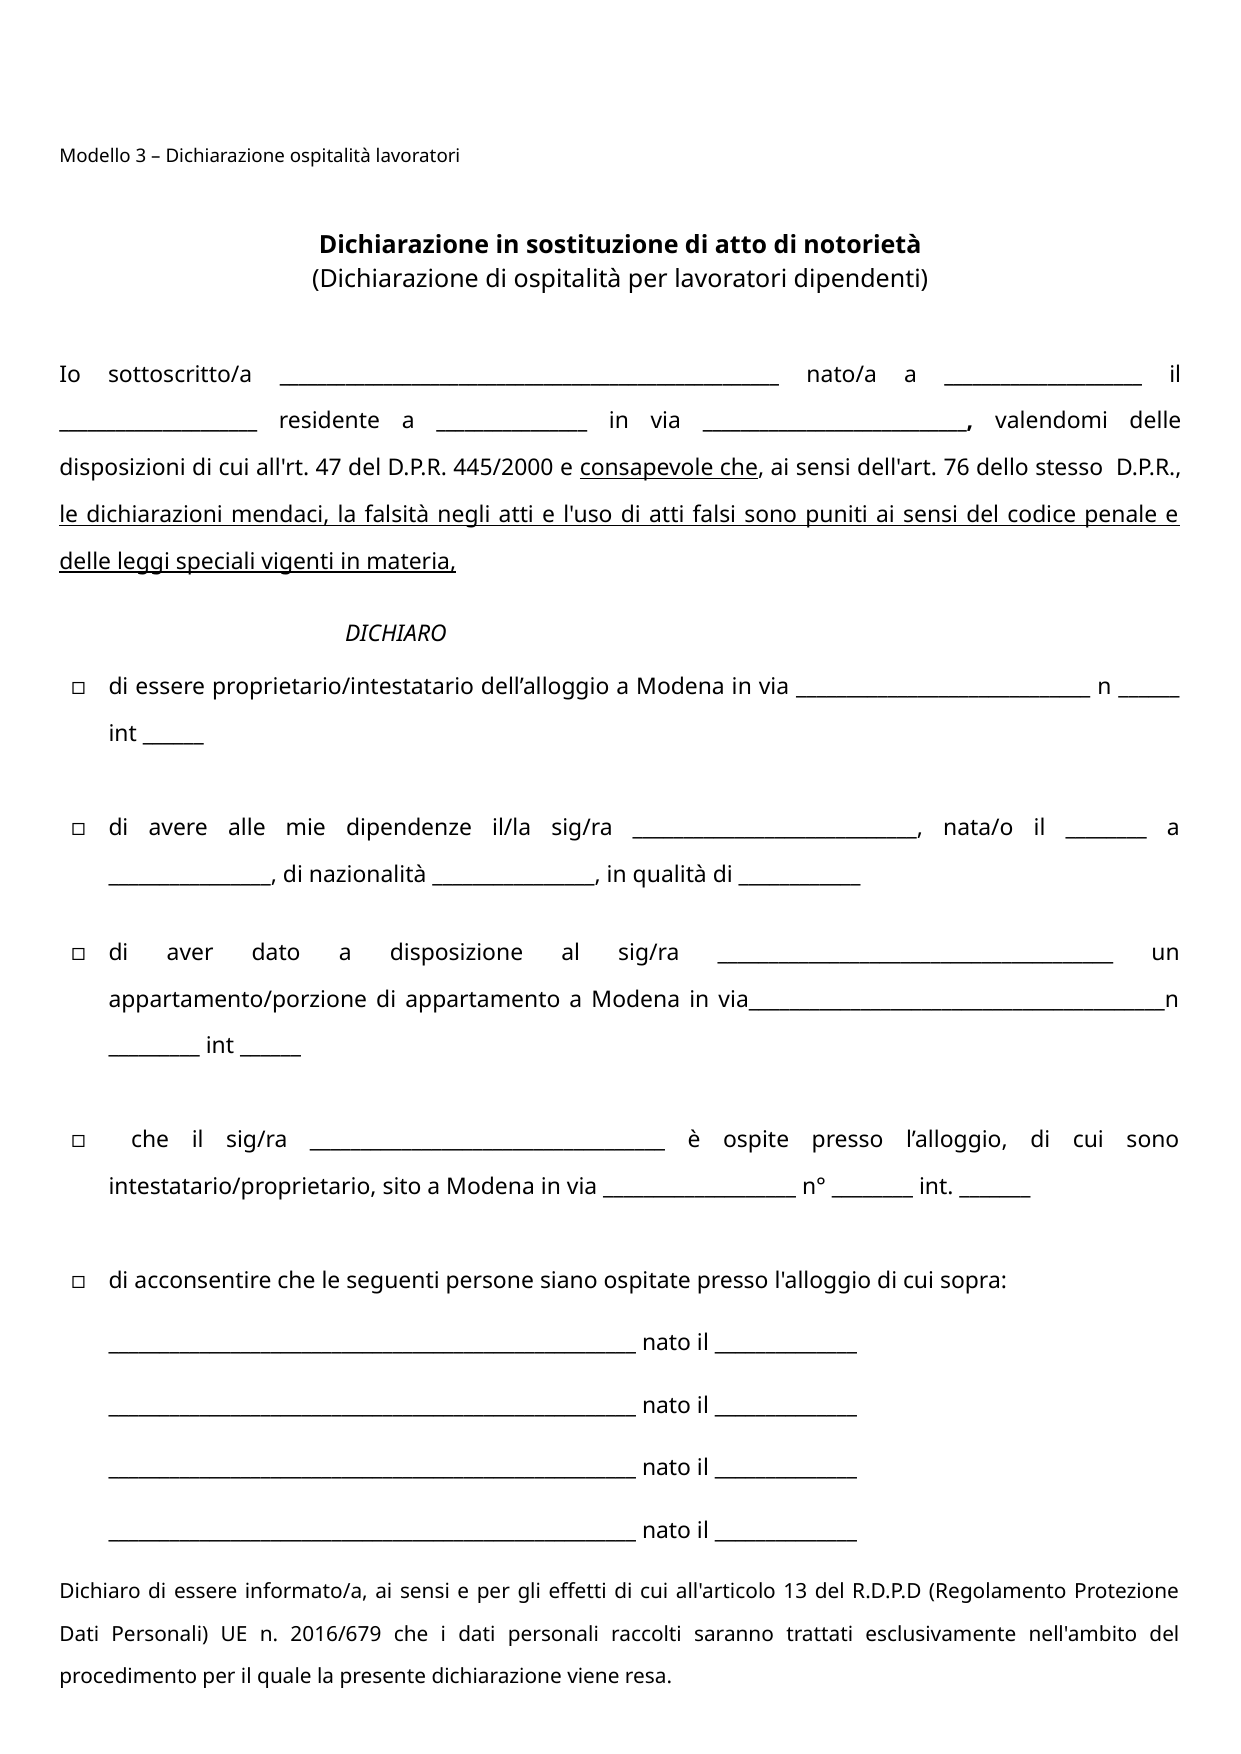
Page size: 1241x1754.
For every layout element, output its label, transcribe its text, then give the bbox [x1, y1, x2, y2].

text ____________________________________________________ nato il ______________ [108, 1451, 1181, 1483]
list di acconsentire che le seguenti persone siano ospitate presso l'alloggio di cui sopra: [71, 1264, 1181, 1295]
list di essere proprietario/intestatario dell’alloggio a Modena in via _____________________________ n ______ int ______ [71, 670, 1181, 748]
subtitle DICHIARO [59, 617, 1181, 648]
text ____________________________________________________ nato il ______________ [108, 1326, 1181, 1358]
text ____________________________________________________ nato il ______________ [108, 1514, 1181, 1545]
text Dichiarazione in sostituzione di atto di notorietà [59, 227, 1181, 261]
text Modello 3 – Dichiarazione ospitalità lavoratori [59, 142, 1181, 167]
text Io sottoscritto/a _____________________________________________________ nato/a a _____________________ il _____________________ residente a ________________ in via ____________________________, valendomi delle disposizioni di cui all'rt. 47 del D.P.R. 445/2000 e consapevole che, ai sensi dell'art. 76 dello stesso D.P.R., le dichiarazioni mendaci, la falsità negli atti e l'uso di atti falsi sono puniti ai sensi del codice penale e delle leggi speciali vigenti in materia, [59, 358, 1181, 576]
text Dichiaro di essere informato/a, ai sensi e per gli effetti di cui all'articolo 13 del R.D.P.D (Regolamento Protezione Dati Personali) UE n. 2016/679 che i dati personali raccolti saranno trattati esclusivamente nell'ambito del procedimento per il quale la presente dichiarazione viene resa. [59, 1576, 1181, 1690]
list di aver dato a disposizione al sig/ra _______________________________________ un appartamento/porzione di appartamento a Modena in via_________________________________________n _________ int ______ [71, 936, 1181, 1061]
list di avere alle mie dipendenze il/la sig/ra ____________________________, nata/o il ________ a ________________, di nazionalità ________________, in qualità di ____________ [71, 811, 1181, 889]
text ____________________________________________________ nato il ______________ [108, 1389, 1181, 1420]
text (Dichiarazione di ospitalità per lavoratori dipendenti) [59, 261, 1181, 295]
list che il sig/ra ___________________________________ è ospite presso l’alloggio, di cui sono intestatario/proprietario, sito a Modena in via ___________________ n° ________ int. _______ [71, 1123, 1181, 1201]
